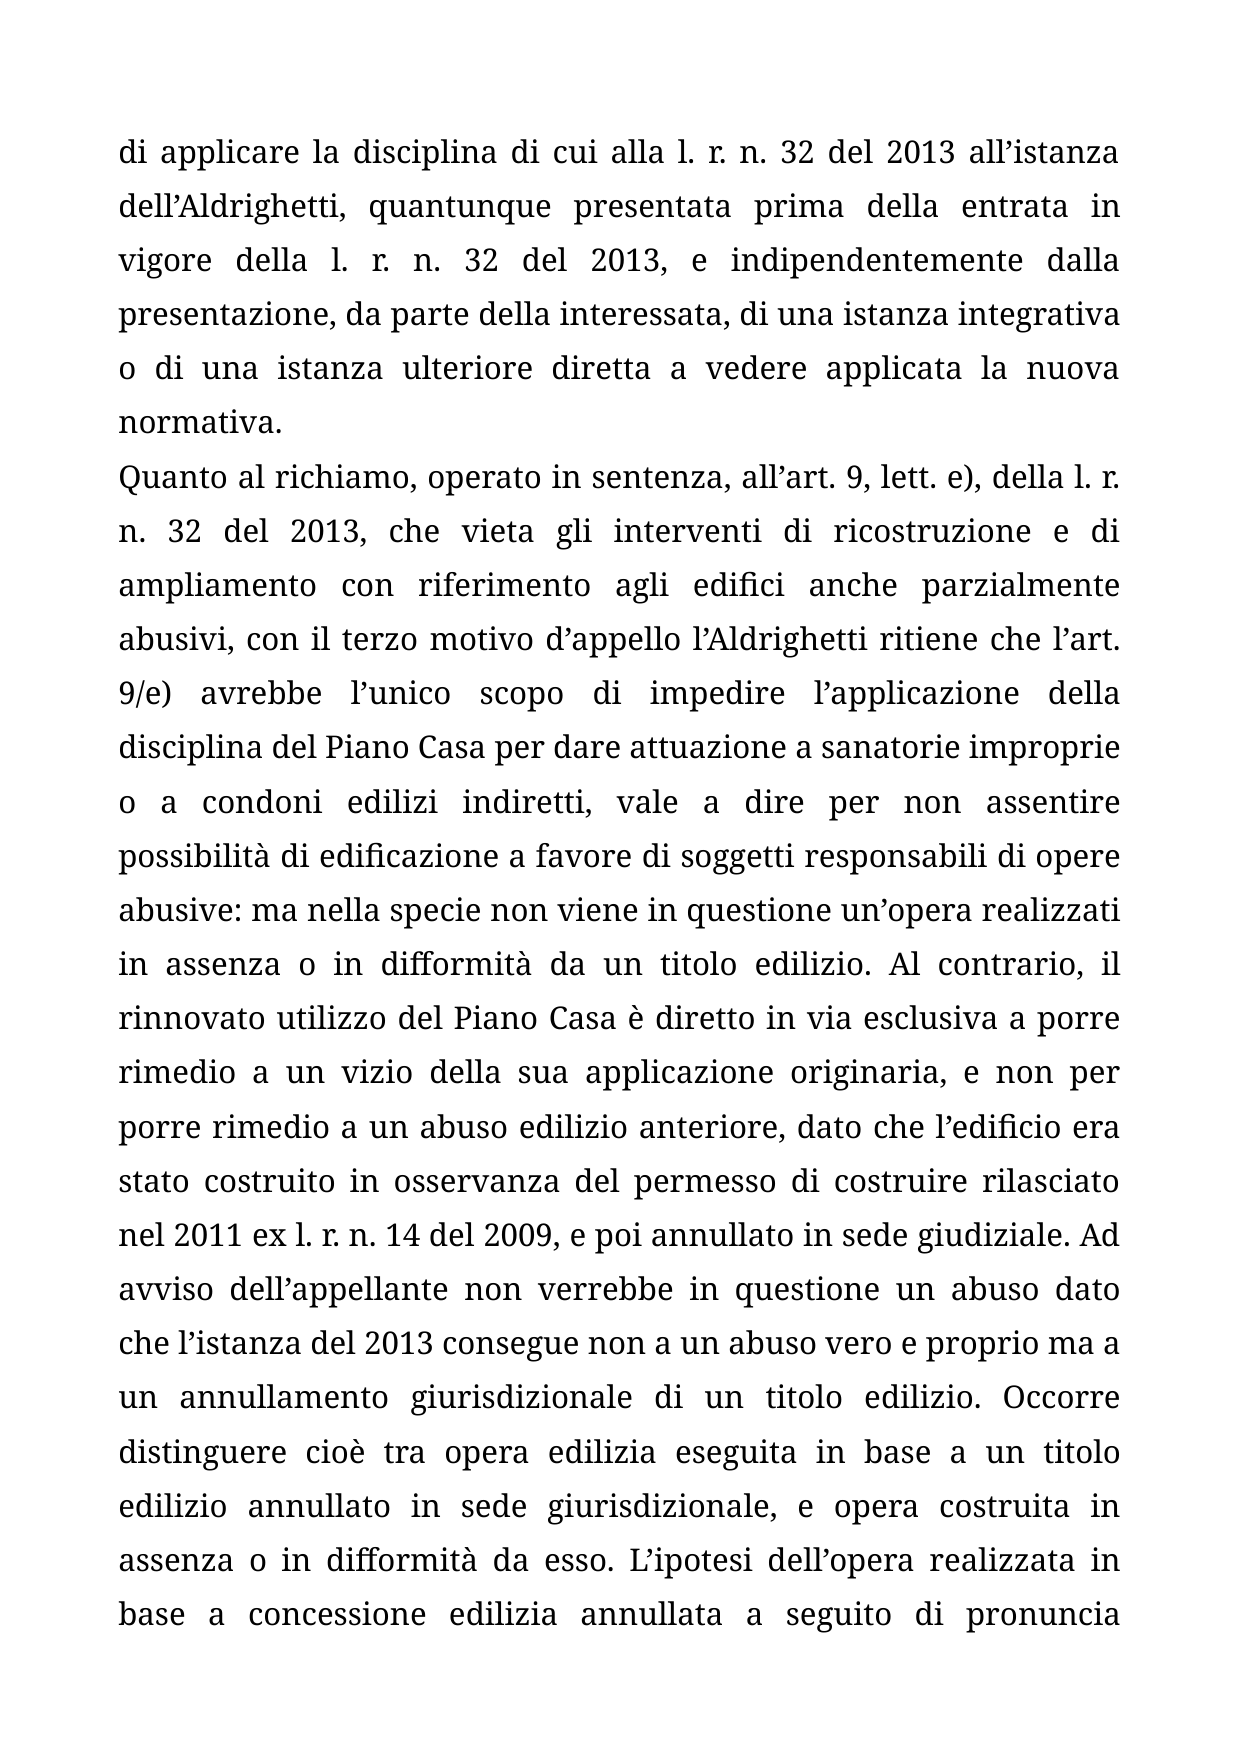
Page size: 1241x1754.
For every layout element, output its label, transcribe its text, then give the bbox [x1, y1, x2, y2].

text Quanto al richiamo, operato in sentenza, all’art. 9, lett. e), della l. r. n. 32 del 2013, che vieta gli interventi di ricostruzione e di ampliamento con riferimento agli edifici anche parzialmente abusivi, con il terzo motivo d’appello l’Aldrighetti ritiene che l’art. 9/e) avrebbe l’unico scopo di impedire l’applicazione della disciplina del Piano Casa per dare attuazione a sanatorie improprie o a condoni edilizi indiretti, vale a dire per non assentire possibilità di edificazione a favore di soggetti responsabili di opere abusive: ma nella specie non viene in questione un’opera realizzati in assenza o in difformità da un titolo edilizio. Al contrario, il rinnovato utilizzo del Piano Casa è diretto in via esclusiva a porre rimedio a un vizio della sua applicazione originaria, e non per porre rimedio a un abuso edilizio anteriore, dato che l’edificio era stato costruito in osservanza del permesso di costruire rilasciato nel 2011 ex l. r. n. 14 del 2009, e poi annullato in sede giudiziale. Ad avviso dell’appellante non verrebbe in questione un abuso dato che l’istanza del 2013 consegue non a un abuso vero e proprio ma a un annullamento giurisdizionale di un titolo edilizio. Occorre distinguere cioè tra opera edilizia eseguita in base a un titolo edilizio annullato in sede giurisdizionale, e opera costruita in assenza o in difformità da esso. L’ipotesi dell’opera realizzata in base a concessione edilizia annullata a seguito di pronuncia [118, 443, 1122, 1635]
text di applicare la disciplina di cui alla l. r. n. 32 del 2013 all’istanza dell’Aldrighetti, quantunque presentata prima della entrata in vigore della l. r. n. 32 del 2013, e indipendentemente dalla presentazione, da parte della interessata, di una istanza integrativa o di una istanza ulteriore diretta a vedere applicata la nuova normativa. [118, 118, 1122, 443]
